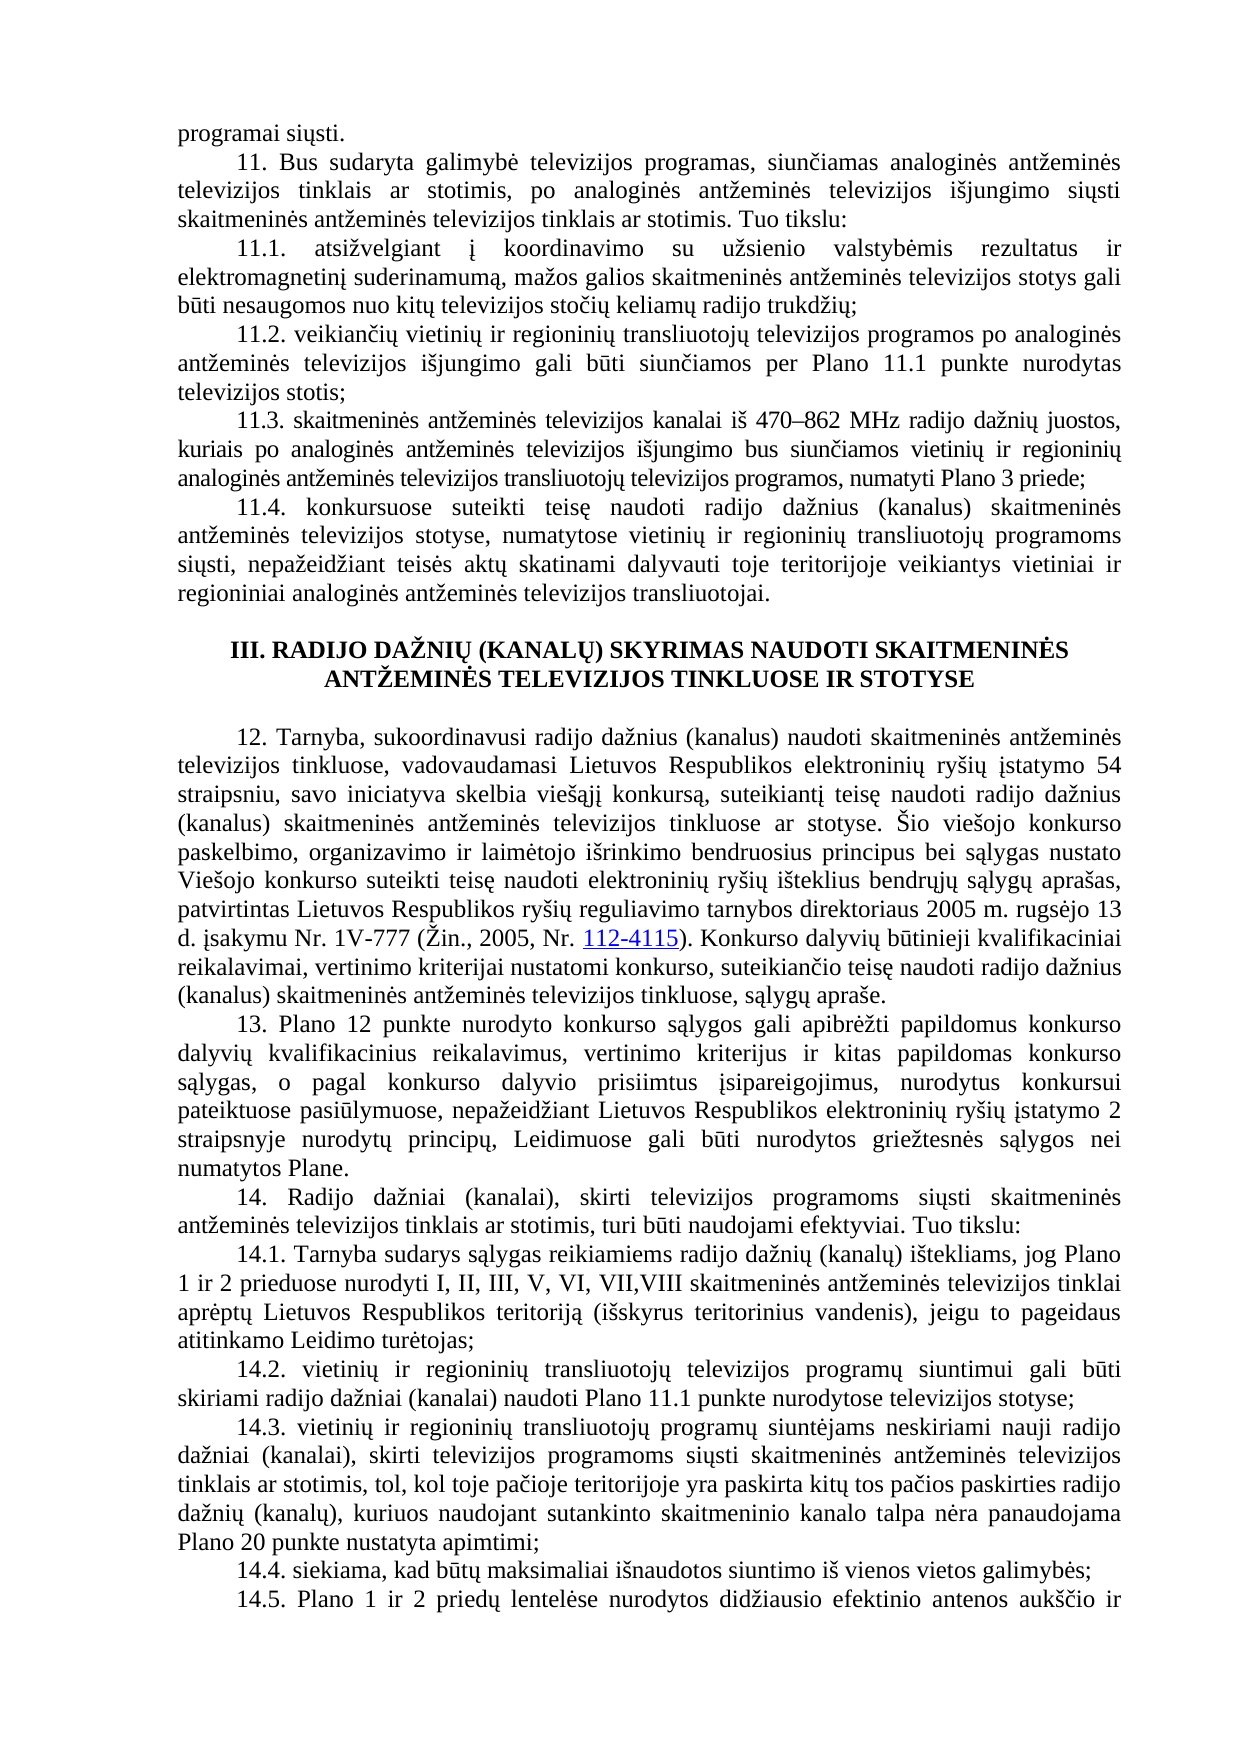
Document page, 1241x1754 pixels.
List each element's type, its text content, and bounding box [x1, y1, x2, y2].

text 11. Bus sudaryta galimybė televizijos programas, siunčiamas analoginės antžeminės televizijos tinklais ar stotimis, po analoginės antžeminės televizijos išjungimo siųsti skaitmeninės antžeminės televizijos tinklais ar stotimis. Tuo tikslu: [177, 147, 1122, 233]
text 14.3. vietinių ir regioninių transliuotojų programų siuntėjams neskiriami nauji radijo dažniai (kanalai), skirti televizijos programoms siųsti skaitmeninės antžeminės televizijos tinklais ar stotimis, tol, kol toje pačioje teritorijoje yra paskirta kitų tos pačios paskirties radijo dažnių (kanalų), kuriuos naudojant sutankinto skaitmeninio kanalo talpa nėra panaudojama Plano 20 punkte nustatyta apimtimi; [177, 1412, 1122, 1556]
text 14.4. siekiama, kad būtų maksimaliai išnaudotos siuntimo iš vienos vietos galimybės; [177, 1556, 1122, 1584]
text 12. Tarnyba, sukoordinavusi radijo dažnius (kanalus) naudoti skaitmeninės antžeminės televizijos tinkluose, vadovaudamasi Lietuvos Respublikos elektroninių ryšių įstatymo 54 straipsniu, savo iniciatyva skelbia viešąjį konkursą, suteikiantį teisę naudoti radijo dažnius (kanalus) skaitmeninės antžeminės televizijos tinkluose ar stotyse. Šio viešojo konkurso paskelbimo, organizavimo ir laimėtojo išrinkimo bendruosius principus bei sąlygas nustato Viešojo konkurso suteikti teisę naudoti elektroninių ryšių išteklius bendrųjų sąlygų aprašas, patvirtintas Lietuvos Respublikos ryšių reguliavimo tarnybos direktoriaus 2005 m. rugsėjo 13 d. įsakymu Nr. 1V-777 (Žin., 2005, Nr. 112-4115). Konkurso dalyvių būtinieji kvalifikaciniai reikalavimai, vertinimo kriterijai nustatomi konkurso, suteikiančio teisę naudoti radijo dažnius (kanalus) skaitmeninės antžeminės televizijos tinkluose, sąlygų apraše. [177, 722, 1122, 1009]
text III. Radijo dažnių (KANALŲ) SKYRIMAS NAUDOTI skaitmeninės ANTŽEMINĖS televizijos tinklUOSE ir STOTYSE [177, 636, 1122, 693]
text 11.1. atsižvelgiant į koordinavimo su užsienio valstybėmis rezultatus ir elektromagnetinį suderinamumą, mažos galios skaitmeninės antžeminės televizijos stotys gali būti nesaugomos nuo kitų televizijos stočių keliamų radijo trukdžių; [177, 233, 1122, 319]
text 11.2. veikiančių vietinių ir regioninių transliuotojų televizijos programos po analoginės antžeminės televizijos išjungimo gali būti siunčiamos per Plano 11.1 punkte nurodytas televizijos stotis; [177, 319, 1122, 406]
text 14.5. Plano 1 ir 2 priedų lentelėse nurodytos didžiausio efektinio antenos aukščio ir [177, 1584, 1122, 1613]
text 14. Radijo dažniai (kanalai), skirti televizijos programoms siųsti skaitmeninės antžeminės televizijos tinklais ar stotimis, turi būti naudojami efektyviai. Tuo tikslu: [177, 1182, 1122, 1239]
text 14.1. Tarnyba sudarys sąlygas reikiamiems radijo dažnių (kanalų) ištekliams, jog Plano 1 ir 2 prieduose nurodyti I, II, III, V, VI, VII,VIII skaitmeninės antžeminės televizijos tinklai aprėptų Lietuvos Respublikos teritoriją (išskyrus teritorinius vandenis), jeigu to pageidaus atitinkamo Leidimo turėtojas; [177, 1239, 1122, 1354]
text programai siųsti. [177, 118, 1122, 147]
text 14.2. vietinių ir regioninių transliuotojų televizijos programų siuntimui gali būti skiriami radijo dažniai (kanalai) naudoti Plano 11.1 punkte nurodytose televizijos stotyse; [177, 1354, 1122, 1412]
text 13. Plano 12 punkte nurodyto konkurso sąlygos gali apibrėžti papildomus konkurso dalyvių kvalifikacinius reikalavimus, vertinimo kriterijus ir kitas papildomas konkurso sąlygas, o pagal konkurso dalyvio prisiimtus įsipareigojimus, nurodytus konkursui pateiktuose pasiūlymuose, nepažeidžiant Lietuvos Respublikos elektroninių ryšių įstatymo 2 straipsnyje nurodytų principų, Leidimuose gali būti nurodytos griežtesnės sąlygos nei numatytos Plane. [177, 1009, 1122, 1182]
text 11.4. konkursuose suteikti teisę naudoti radijo dažnius (kanalus) skaitmeninės antžeminės televizijos stotyse, numatytose vietinių ir regioninių transliuotojų programoms siųsti, nepažeidžiant teisės aktų skatinami dalyvauti toje teritorijoje veikiantys vietiniai ir regioniniai analoginės antžeminės televizijos transliuotojai. [177, 492, 1122, 607]
text 11.3. skaitmeninės antžeminės televizijos kanalai iš 470–862 MHz radijo dažnių juostos, kuriais po analoginės antžeminės televizijos išjungimo bus siunčiamos vietinių ir regioninių analoginės antžeminės televizijos transliuotojų televizijos programos, numatyti Plano 3 priede; [177, 406, 1122, 492]
